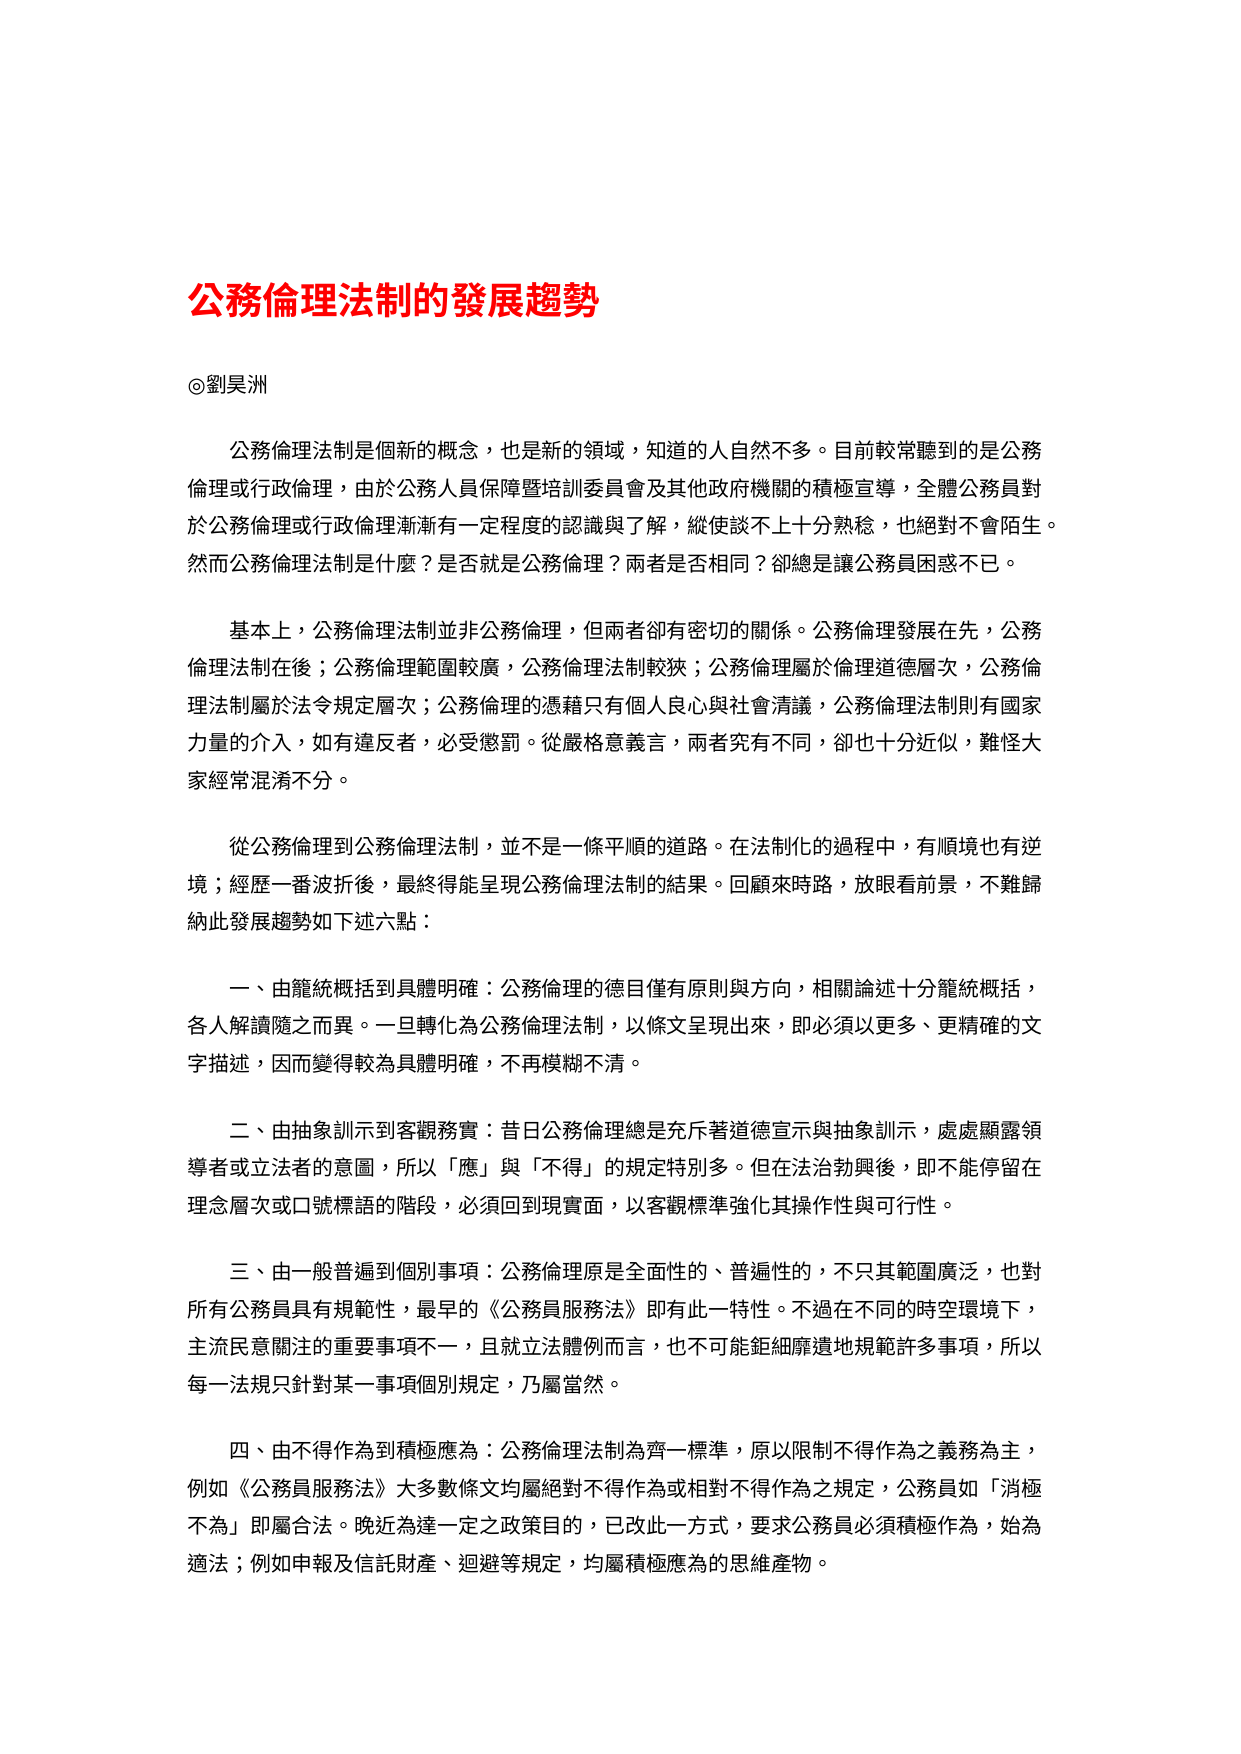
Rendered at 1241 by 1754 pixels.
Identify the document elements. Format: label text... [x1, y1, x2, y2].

text 三、由一般普遍到個別事項：公務倫理原是全面性的、普遍性的，不只其範圍廣泛，也對所有公務員具有規範性，最早的《公務員服務法》即有此一特性。不過在不同的時空環境下，主流民意關注的重要事項不一，且就立法體例而言，也不可能鉅細靡遺地規範許多事項，所以每一法規只針對某一事項個別規定，乃屬當然。 [187, 1252, 1053, 1402]
text 基本上，公務倫理法制並非公務倫理，但兩者卻有密切的關係。公務倫理發展在先，公務倫理法制在後；公務倫理範圍較廣，公務倫理法制較狹；公務倫理屬於倫理道德層次，公務倫理法制屬於法令規定層次；公務倫理的憑藉只有個人良心與社會清議，公務倫理法制則有國家力量的介入，如有違反者，必受懲罰。從嚴格意義言，兩者究有不同，卻也十分近似，難怪大家經常混淆不分。 [187, 610, 1053, 798]
text 一、由籠統概括到具體明確：公務倫理的德目僅有原則與方向，相關論述十分籠統概括，各人解讀隨之而異。一旦轉化為公務倫理法制，以條文呈現出來，即必須以更多、更精確的文字描述，因而變得較為具體明確，不再模糊不清。 [187, 969, 1053, 1081]
text 二、由抽象訓示到客觀務實：昔日公務倫理總是充斥著道德宣示與抽象訓示，處處顯露領導者或立法者的意圖，所以「應」與「不得」的規定特別多。但在法治勃興後，即不能停留在理念層次或口號標語的階段，必須回到現實面，以客觀標準強化其操作性與可行性。 [187, 1110, 1053, 1223]
text ◎劉昊洲 [187, 364, 1053, 402]
subtitle 公務倫理法制的發展趨勢 [187, 260, 1053, 335]
text 公務倫理法制是個新的概念，也是新的領域，知道的人自然不多。目前較常聽到的是公務倫理或行政倫理，由於公務人員保障暨培訓委員會及其他政府機關的積極宣導，全體公務員對於公務倫理或行政倫理漸漸有一定程度的認識與了解，縱使談不上十分熟稔，也絕對不會陌生。然而公務倫理法制是什麼？是否就是公務倫理？兩者是否相同？卻總是讓公務員困惑不已。 [187, 431, 1053, 581]
text 從公務倫理到公務倫理法制，並不是一條平順的道路。在法制化的過程中，有順境也有逆境；經歷一番波折後，最終得能呈現公務倫理法制的結果。回顧來時路，放眼看前景，不難歸納此發展趨勢如下述六點： [187, 827, 1053, 939]
text 四、由不得作為到積極應為：公務倫理法制為齊一標準，原以限制不得作為之義務為主，例如《公務員服務法》大多數條文均屬絕對不得作為或相對不得作為之規定，公務員如「消極不為」即屬合法。晚近為達一定之政策目的，已改此一方式，要求公務員必須積極作為，始為適法；例如申報及信託財產、迴避等規定，均屬積極應為的思維產物。 [187, 1431, 1053, 1581]
